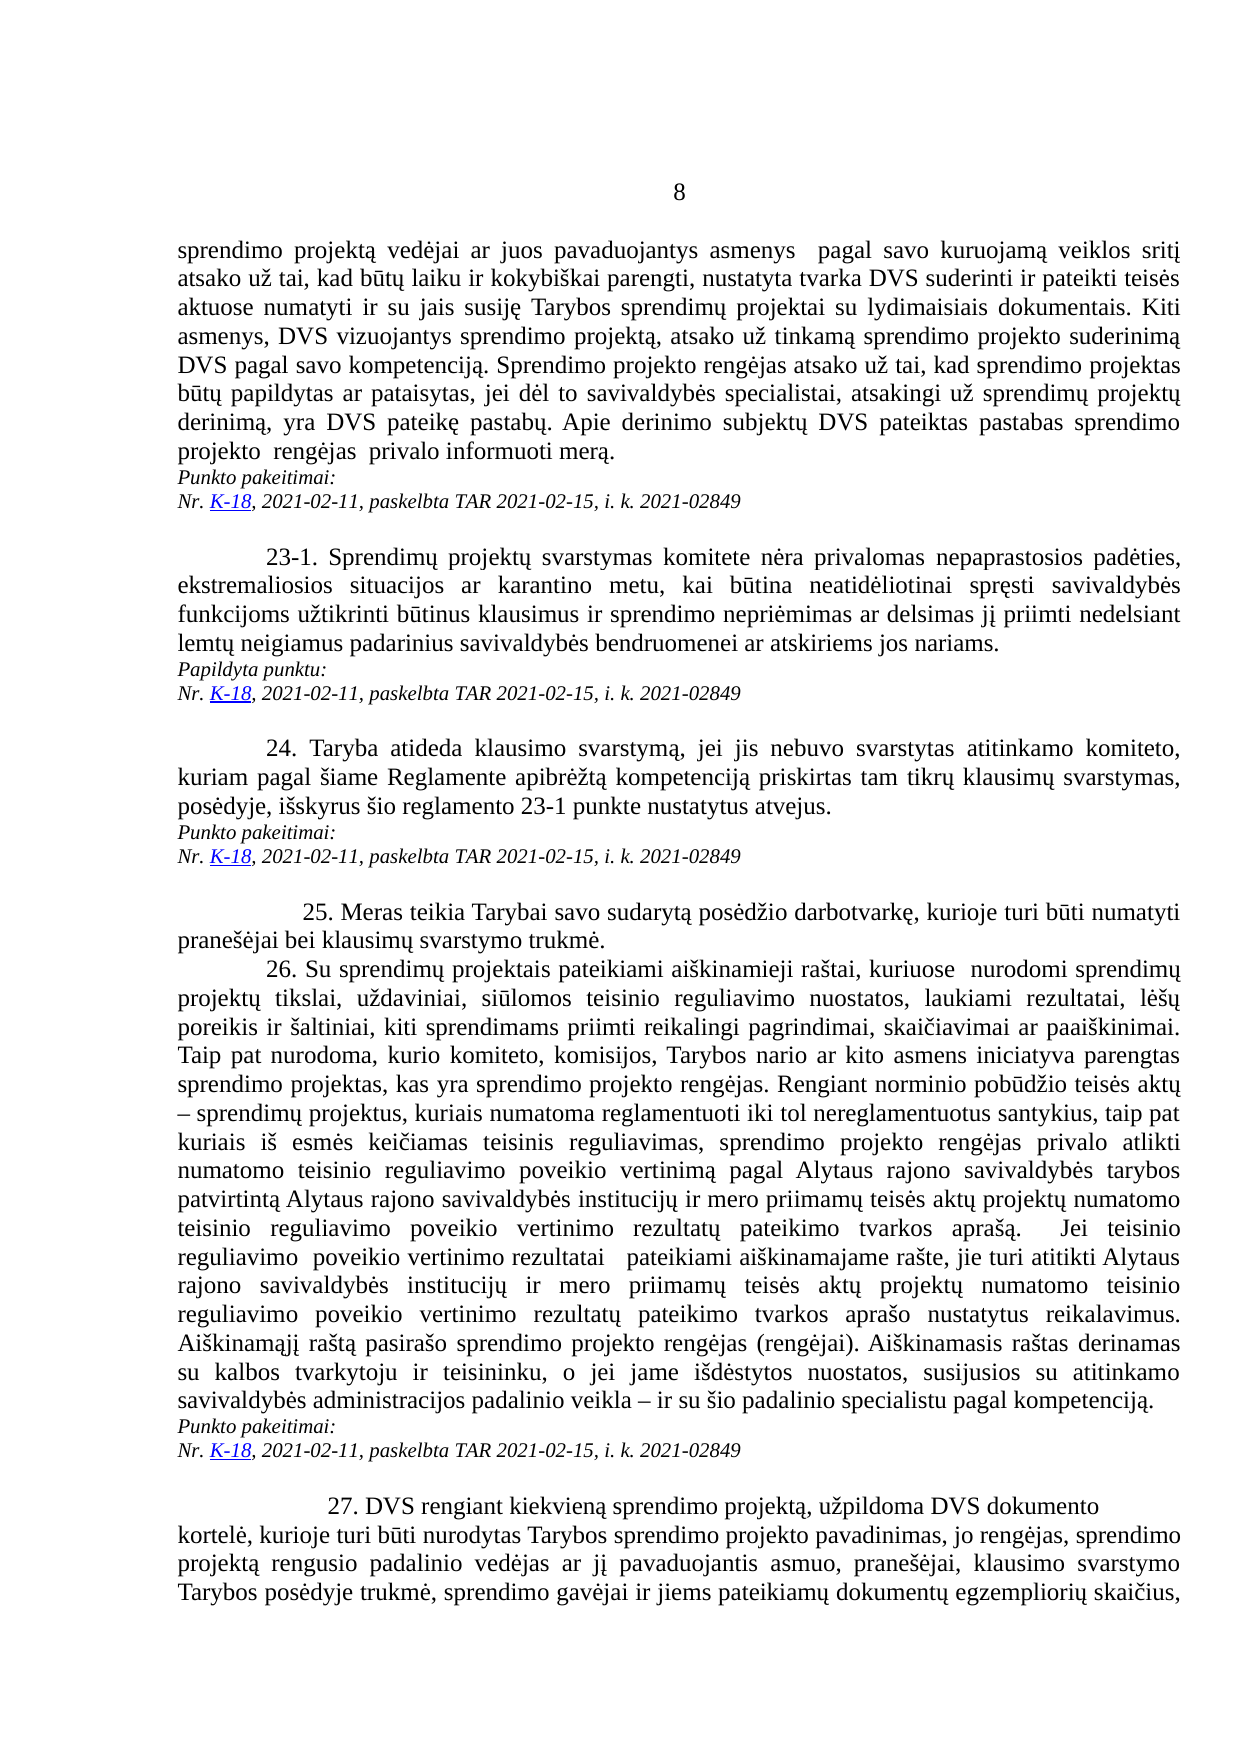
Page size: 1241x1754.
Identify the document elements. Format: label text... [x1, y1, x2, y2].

text Nr. K-18, 2021-02-11, paskelbta TAR 2021-02-15, i. k. 2021-02849 [177, 489, 1181, 513]
text kortelė, kurioje turi būti nurodytas Tarybos sprendimo projekto pavadinimas, jo rengėjas, sprendimo projektą rengusio padalinio vedėjas ar jį pavaduojantis asmuo, pranešėjai, klausimo svarstymo Tarybos posėdyje trukmė, sprendimo gavėjai ir jiems pateikiamų dokumentų egzempliorių skaičius, [177, 1520, 1181, 1606]
text Nr. K-18, 2021-02-11, paskelbta TAR 2021-02-15, i. k. 2021-02849 [177, 1438, 1181, 1462]
text sprendimo projektą vedėjai ar juos pavaduojantys asmenys pagal savo kuruojamą veiklos sritį atsako už tai, kad būtų laiku ir kokybiškai parengti, nustatyta tvarka DVS suderinti ir pateikti teisės aktuose numatyti ir su jais susiję Tarybos sprendimų projektai su lydimaisiais dokumentais. Kiti asmenys, DVS vizuojantys sprendimo projektą, atsako už tinkamą sprendimo projekto suderinimą DVS pagal savo kompetenciją. Sprendimo projekto rengėjas atsako už tai, kad sprendimo projektas būtų papildytas ar pataisytas, jei dėl to savivaldybės specialistai, atsakingi už sprendimų projektų derinimą, yra DVS pateikę pastabų. Apie derinimo subjektų DVS pateiktas pastabas sprendimo projekto rengėjas privalo informuoti merą. [177, 235, 1181, 465]
text Nr. K-18, 2021-02-11, paskelbta TAR 2021-02-15, i. k. 2021-02849 [177, 844, 1181, 868]
text Punkto pakeitimai: [177, 820, 1181, 844]
text Punkto pakeitimai: [177, 465, 1181, 489]
text Papildyta punktu: [177, 657, 1181, 681]
text 24. Taryba atideda klausimo svarstymą, jei jis nebuvo svarstytas atitinkamo komiteto, kuriam pagal šiame Reglamente apibrėžtą kompetenciją priskirtas tam tikrų klausimų svarstymas, posėdyje, išskyrus šio reglamento 23-1 punkte nustatytus atvejus. [177, 733, 1181, 820]
text 25. Meras teikia Tarybai savo sudarytą posėdžio darbotvarkę, kurioje turi būti numatyti pranešėjai bei klausimų svarstymo trukmė. [177, 897, 1181, 954]
text 23-1. Sprendimų projektų svarstymas komitete nėra privalomas nepaprastosios padėties, ekstremaliosios situacijos ar karantino metu, kai būtina neatidėliotinai spręsti savivaldybės funkcijoms užtikrinti būtinus klausimus ir sprendimo nepriėmimas ar delsimas jį priimti nedelsiant lemtų neigiamus padarinius savivaldybės bendruomenei ar atskiriems jos nariams. [177, 542, 1181, 657]
text Punkto pakeitimai: [177, 1414, 1181, 1438]
text Nr. K-18, 2021-02-11, paskelbta TAR 2021-02-15, i. k. 2021-02849 [177, 681, 1181, 705]
text 26. Su sprendimų projektais pateikiami aiškinamieji raštai, kuriuose nurodomi sprendimų projektų tikslai, uždaviniai, siūlomos teisinio reguliavimo nuostatos, laukiami rezultatai, lėšų poreikis ir šaltiniai, kiti sprendimams priimti reikalingi pagrindimai, skaičiavimai ar paaiškinimai. Taip pat nurodoma, kurio komiteto, komisijos, Tarybos nario ar kito asmens iniciatyva parengtas sprendimo projektas, kas yra sprendimo projekto rengėjas. Rengiant norminio pobūdžio teisės aktų – sprendimų projektus, kuriais numatoma reglamentuoti iki tol nereglamentuotus santykius, taip pat kuriais iš esmės keičiamas teisinis reguliavimas, sprendimo projekto rengėjas privalo atlikti numatomo teisinio reguliavimo poveikio vertinimą pagal Alytaus rajono savivaldybės tarybos patvirtintą Alytaus rajono savivaldybės institucijų ir mero priimamų teisės aktų projektų numatomo teisinio reguliavimo poveikio vertinimo rezultatų pateikimo tvarkos aprašą. Jei teisinio reguliavimo poveikio vertinimo rezultatai pateikiami aiškinamajame rašte, jie turi atitikti Alytaus rajono savivaldybės institucijų ir mero priimamų teisės aktų projektų numatomo teisinio reguliavimo poveikio vertinimo rezultatų pateikimo tvarkos aprašo nustatytus reikalavimus. Aiškinamąjį raštą pasirašo sprendimo projekto rengėjas (rengėjai). Aiškinamasis raštas derinamas su kalbos tvarkytoju ir teisininku, o jei jame išdėstytos nuostatos, susijusios su atitinkamo savivaldybės administracijos padalinio veikla – ir su šio padalinio specialistu pagal kompetenciją. [177, 954, 1181, 1414]
text 27. DVS rengiant kiekvieną sprendimo projektą, užpildoma DVS dokumento [327, 1491, 1181, 1520]
